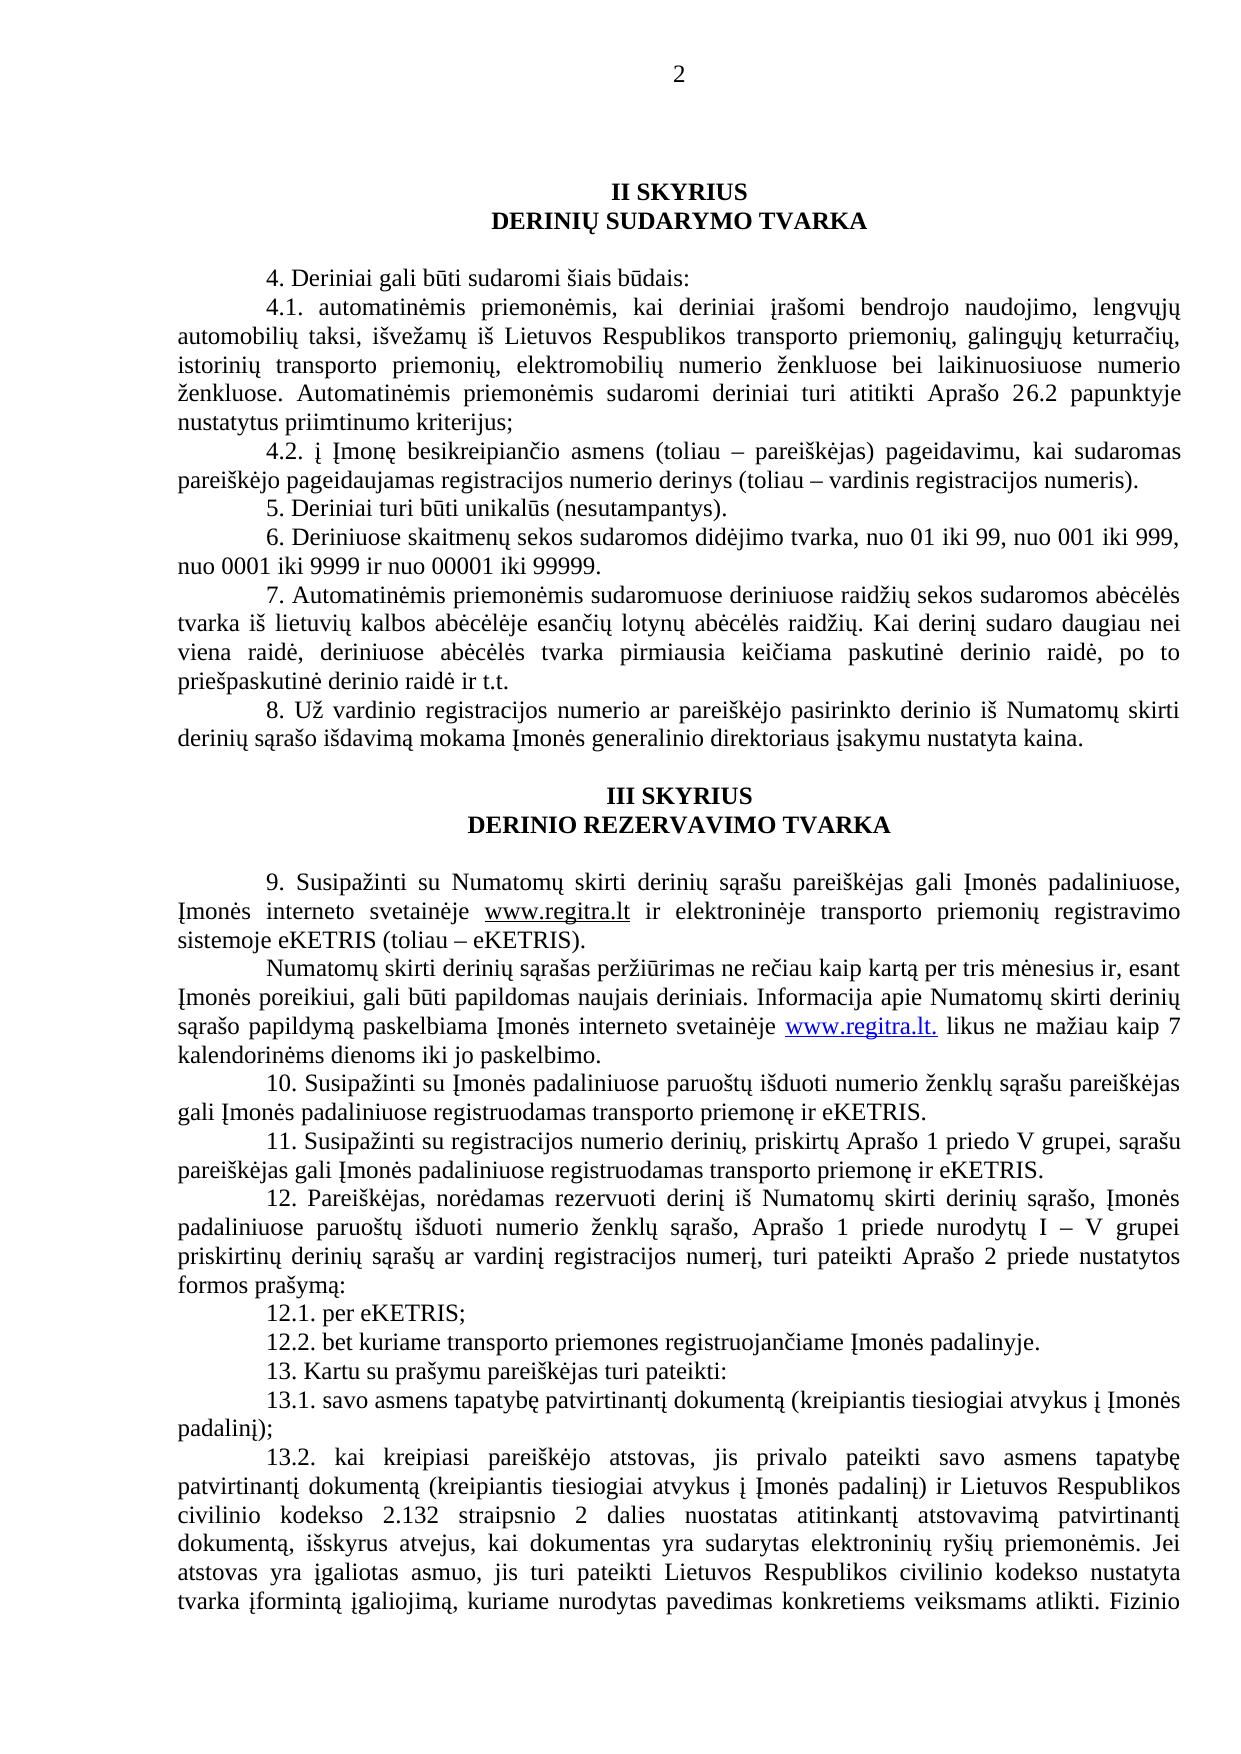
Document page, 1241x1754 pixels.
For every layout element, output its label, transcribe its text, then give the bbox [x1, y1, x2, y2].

text DERINIŲ SUDARYMO TVARKA [177, 206, 1181, 235]
text 12.1. per eKETRIS; [177, 1298, 1181, 1327]
text 4.2. į Įmonę besikreipiančio asmens (toliau – pareiškėjas) pageidavimu, kai sudaromas pareiškėjo pageidaujamas registracijos numerio derinys (toliau – vardinis registracijos numeris). [177, 436, 1181, 493]
text III SKYRIUS [177, 781, 1181, 810]
text 11. Susipažinti su registracijos numerio derinių, priskirtų Aprašo 1 priedo V grupei, sąrašu pareiškėjas gali Įmonės padaliniuose registruodamas transporto priemonę ir eKETRIS. [177, 1126, 1181, 1183]
text 13. Kartu su prašymu pareiškėjas turi pateikti: [177, 1356, 1181, 1385]
text 4. Deriniai gali būti sudaromi šiais būdais: [177, 263, 1181, 292]
text 13.2. kai kreipiasi pareiškėjo atstovas, jis privalo pateikti savo asmens tapatybę patvirtinantį dokumentą (kreipiantis tiesiogiai atvykus į Įmonės padalinį) ir Lietuvos Respublikоs civilinio kodekso 2.132 straipsnio 2 dalies nuostatas atitinkantį atstovavimą patvirtinantį dokumentą, išskyrus atvejus, kai dokumentas yra sudarytas elektroninių ryšių priemonėmis. Jei atstovas yra įgaliotas asmuo, jis turi pateikti Lietuvos Respublikоs civilinio kodekso nustatyta tvarka įformintą įgaliojimą, kuriame nurodytas pavedimas konkretiems veiksmams atlikti. Fizinio [177, 1442, 1181, 1615]
text 9. Susipažinti su Numatomų skirti derinių sąrašu pareiškėjas gali Įmonės padaliniuose, Įmonės interneto svetainėje www.regitra.lt ir elektroninėje transporto priemonių registravimo sistemoje eKETRIS (toliau – eKETRIS). [177, 867, 1181, 953]
text 10. Susipažinti su Įmonės padaliniuose paruoštų išduoti numerio ženklų sąrašu pareiškėjas gali Įmonės padaliniuose registruodamas transporto priemonę ir eKETRIS. [177, 1068, 1181, 1126]
text Numatomų skirti derinių sąrašas peržiūrimas ne rečiau kaip kartą per tris mėnesius ir, esant Įmonės poreikiui, gali būti papildomas naujais deriniais. Informacija apie Numatomų skirti derinių sąrašo papildymą paskelbiama Įmonės interneto svetainėje www.regitra.lt. likus ne mažiau kaip 7 kalendorinėms dienoms iki jo paskelbimo. [177, 953, 1181, 1068]
text 8. Už vardinio registracijos numerio ar pareiškėjo pasirinkto derinio iš Numatomų skirti derinių sąrašo išdavimą mokama Įmonės generalinio direktoriaus įsakymu nustatyta kaina. [177, 695, 1181, 752]
text 7. Automatinėmis priemonėmis sudaromuose deriniuose raidžių sekos sudaromos abėcėlės tvarka iš lietuvių kalbos abėcėlėje esančių lotynų abėcėlės raidžių. Kai derinį sudaro daugiau nei viena raidė, deriniuose abėcėlės tvarka pirmiausia keičiama paskutinė derinio raidė, po to priešpaskutinė derinio raidė ir t.t. [177, 580, 1181, 695]
text 4.1. automatinėmis priemonėmis, kai deriniai įrašomi bendrojo naudojimo, lengvųjų automobilių taksi, išvežamų iš Lietuvos Respublikos transporto priemonių, galingųjų keturračių, istorinių transporto priemonių, elektromobilių numerio ženkluose bei laikinuosiuose numerio ženkluose. Automatinėmis priemonėmis sudaromi deriniai turi atitikti Aprašo 26.2 papunktyje nustatytus priimtinumo kriterijus; [177, 292, 1181, 436]
text II SKYRIUS [177, 177, 1181, 206]
text 13.1. savo asmens tapatybę patvirtinantį dokumentą (kreipiantis tiesiogiai atvykus į Įmonės padalinį); [177, 1385, 1181, 1442]
text 12. Pareiškėjas, norėdamas rezervuoti derinį iš Numatomų skirti derinių sąrašo, Įmonės padaliniuose paruoštų išduoti numerio ženklų sąrašo, Aprašo 1 priede nurodytų I – V grupei priskirtinų derinių sąrašų ar vardinį registracijos numerį, turi pateikti Aprašo 2 priede nustatytos formos prašymą: [177, 1183, 1181, 1298]
text 12.2. bet kuriame transporto priemones registruojančiame Įmonės padalinyje. [177, 1327, 1181, 1356]
text 5. Deriniai turi būti unikalūs (nesutampantys). [177, 493, 1181, 522]
text 6. Deriniuose skaitmenų sekos sudaromos didėjimo tvarka, nuo 01 iki 99, nuo 001 iki 999, nuo 0001 iki 9999 ir nuo 00001 iki 99999. [177, 522, 1181, 580]
text DERINIO REZERVAVIMO TVARKA [177, 810, 1181, 838]
